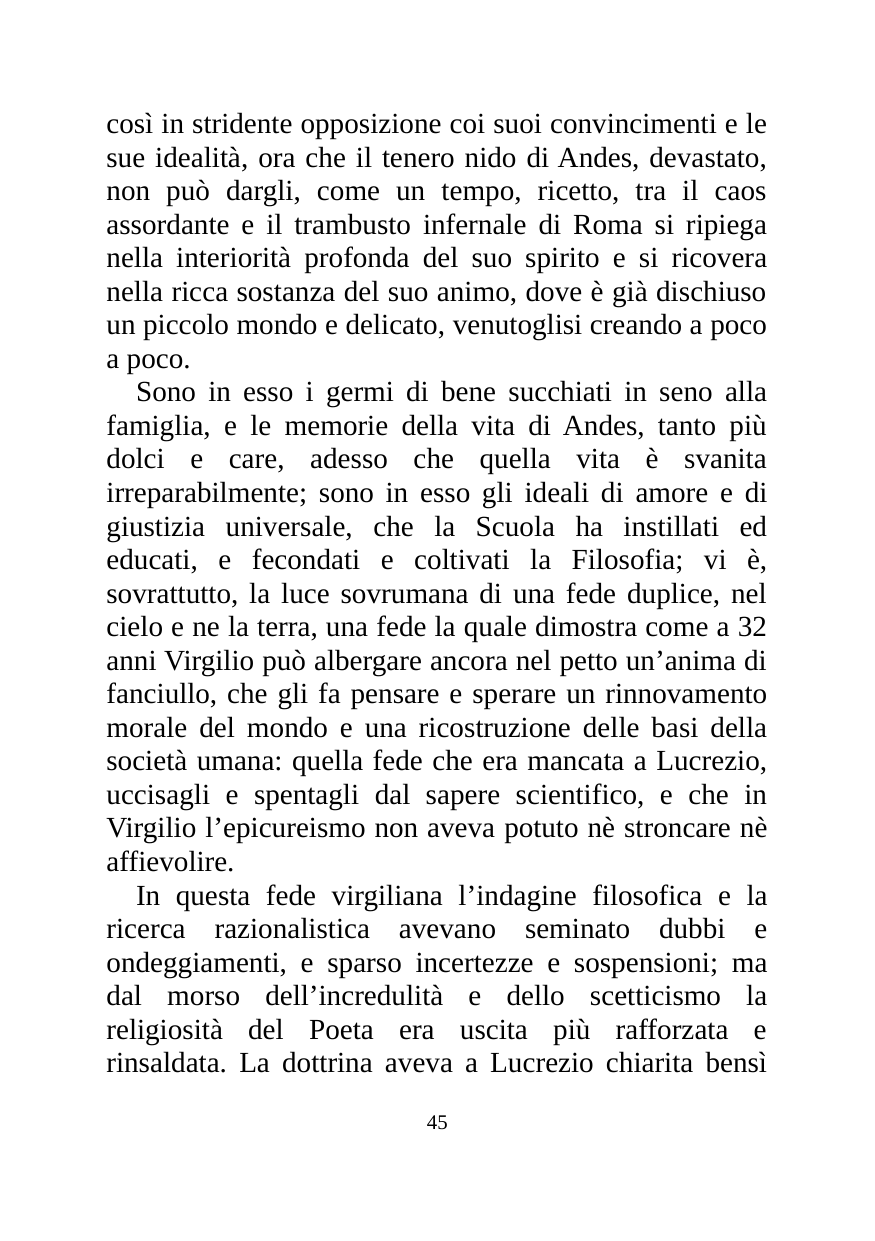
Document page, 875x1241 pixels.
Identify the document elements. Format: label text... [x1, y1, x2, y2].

text così in stridente opposizione coi suoi convincimenti e le sue idealità, ora che il tenero nido di Andes, devastato, non può dargli, come un tempo, ricetto, tra il caos assordante e il trambusto infernale di Roma si ripiega nella interiorità profonda del suo spirito e si ricovera nella ricca sostanza del suo animo, dove è già dischiuso un piccolo mondo e delicato, venutoglisi creando a poco a poco. [106, 106, 768, 374]
text In questa fede virgiliana l’indagine filosofica e la ricerca razionalistica avevano seminato dubbi e ondeggiamenti, e sparso incertezze e sospensioni; ma dal morso dell’incredulità e dello scetticismo la religiosità del Poeta era uscita più rafforzata e rinsaldata. La dottrina aveva a Lucrezio chiarita bensì [106, 878, 768, 1079]
text Sono in esso i germi di bene succhiati in seno alla famiglia, e le memorie della vita di Andes, tanto più dolci e care, adesso che quella vita è svanita irreparabilmente; sono in esso gli ideali di amore e di giustizia universale, che la Scuola ha instillati ed educati, e fecondati e coltivati la Filosofia; vi è, sovrattutto, la luce sovrumana di una fede duplice, nel cielo e ne la terra, una fede la quale dimostra come a 32 anni Virgilio può albergare ancora nel petto un’anima di fanciullo, che gli fa pensare e sperare un rinnovamento morale del mondo e una ricostruzione delle basi della società umana: quella fede che era mancata a Lucrezio, uccisagli e spentagli dal sapere scientifico, e che in Virgilio l’epicureismo non aveva potuto nè stroncare nè affievolire. [106, 374, 768, 878]
